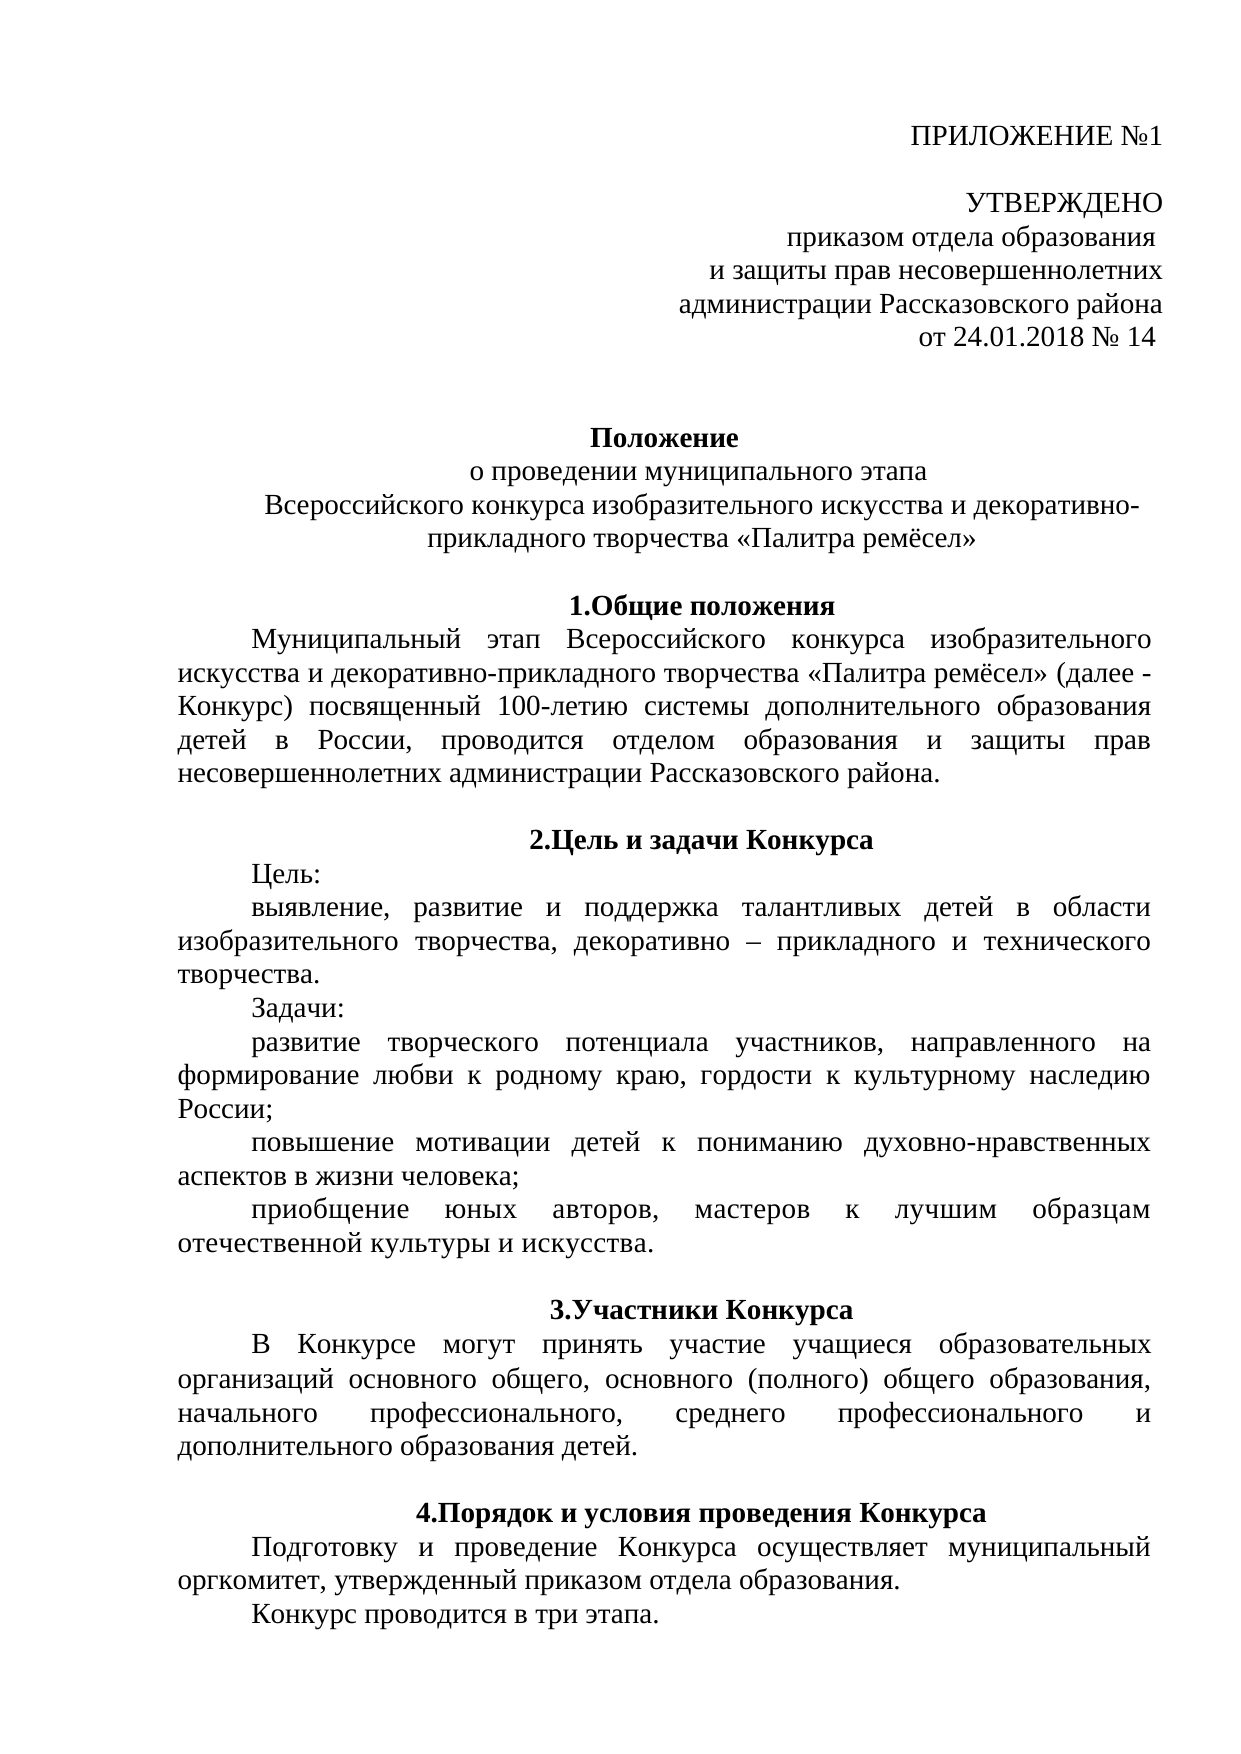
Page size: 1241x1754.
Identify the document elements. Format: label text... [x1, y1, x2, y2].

text Всероссийского конкурса изобразительного искусства и декоративно-прикладного творчества «Палитра ремёсел» [252, 487, 1152, 554]
text 1.Общие положения [177, 588, 1152, 621]
text 3.Участники Конкурса [177, 1292, 1152, 1326]
text о проведении муниципального этапа [252, 453, 1152, 487]
text Подготовку и проведение Конкурса осуществляет муниципальный оргкомитет, утвержденный приказом отдела образования. [177, 1529, 1152, 1596]
text Цель: [177, 856, 1152, 889]
text 4.Порядок и условия проведения Конкурса [177, 1495, 1152, 1529]
text Муниципальный этап Всероссийского конкурса изобразительного искусства и декоративно-прикладного творчества «Палитра ремёсел» (далее - Конкурс) посвященный 100-летию системы дополнительного образования детей в России, проводится отделом образования и защиты прав несовершеннолетних администрации Рассказовского района. [177, 621, 1152, 789]
text Задачи: [177, 990, 1152, 1024]
table_header ПРИЛОЖЕНИЕ №1 УТВЕРЖДЕНО приказом отдела образования и защиты прав несовершеннолетних администрации Рассказовского района от 24.01.2018 № 14 [609, 118, 1174, 353]
text В Конкурсе могут принять участие учащиеся образовательных организаций основного общего, основного (полного) общего образования, начального профессионального, среднего профессионального и дополнительного образования детей. [177, 1326, 1152, 1462]
text приобщение юных авторов, мастеров к лучшим образцам отечественной культуры и искусства. [177, 1191, 1152, 1258]
text Положение [177, 420, 1152, 453]
text 2.Цель и задачи Конкурса [177, 822, 1152, 856]
text повышение мотивации детей к пониманию духовно-нравственных аспектов в жизни человека; [177, 1124, 1152, 1191]
text развитие творческого потенциала участников, направленного на формирование любви к родному краю, гордости к культурному наследию России; [177, 1024, 1152, 1124]
table_header [177, 118, 609, 353]
text выявление, развитие и поддержка талантливых детей в области изобразительного творчества, декоративно – прикладного и технического творчества. [177, 889, 1152, 990]
text Конкурс проводится в три этапа. [177, 1596, 1152, 1629]
